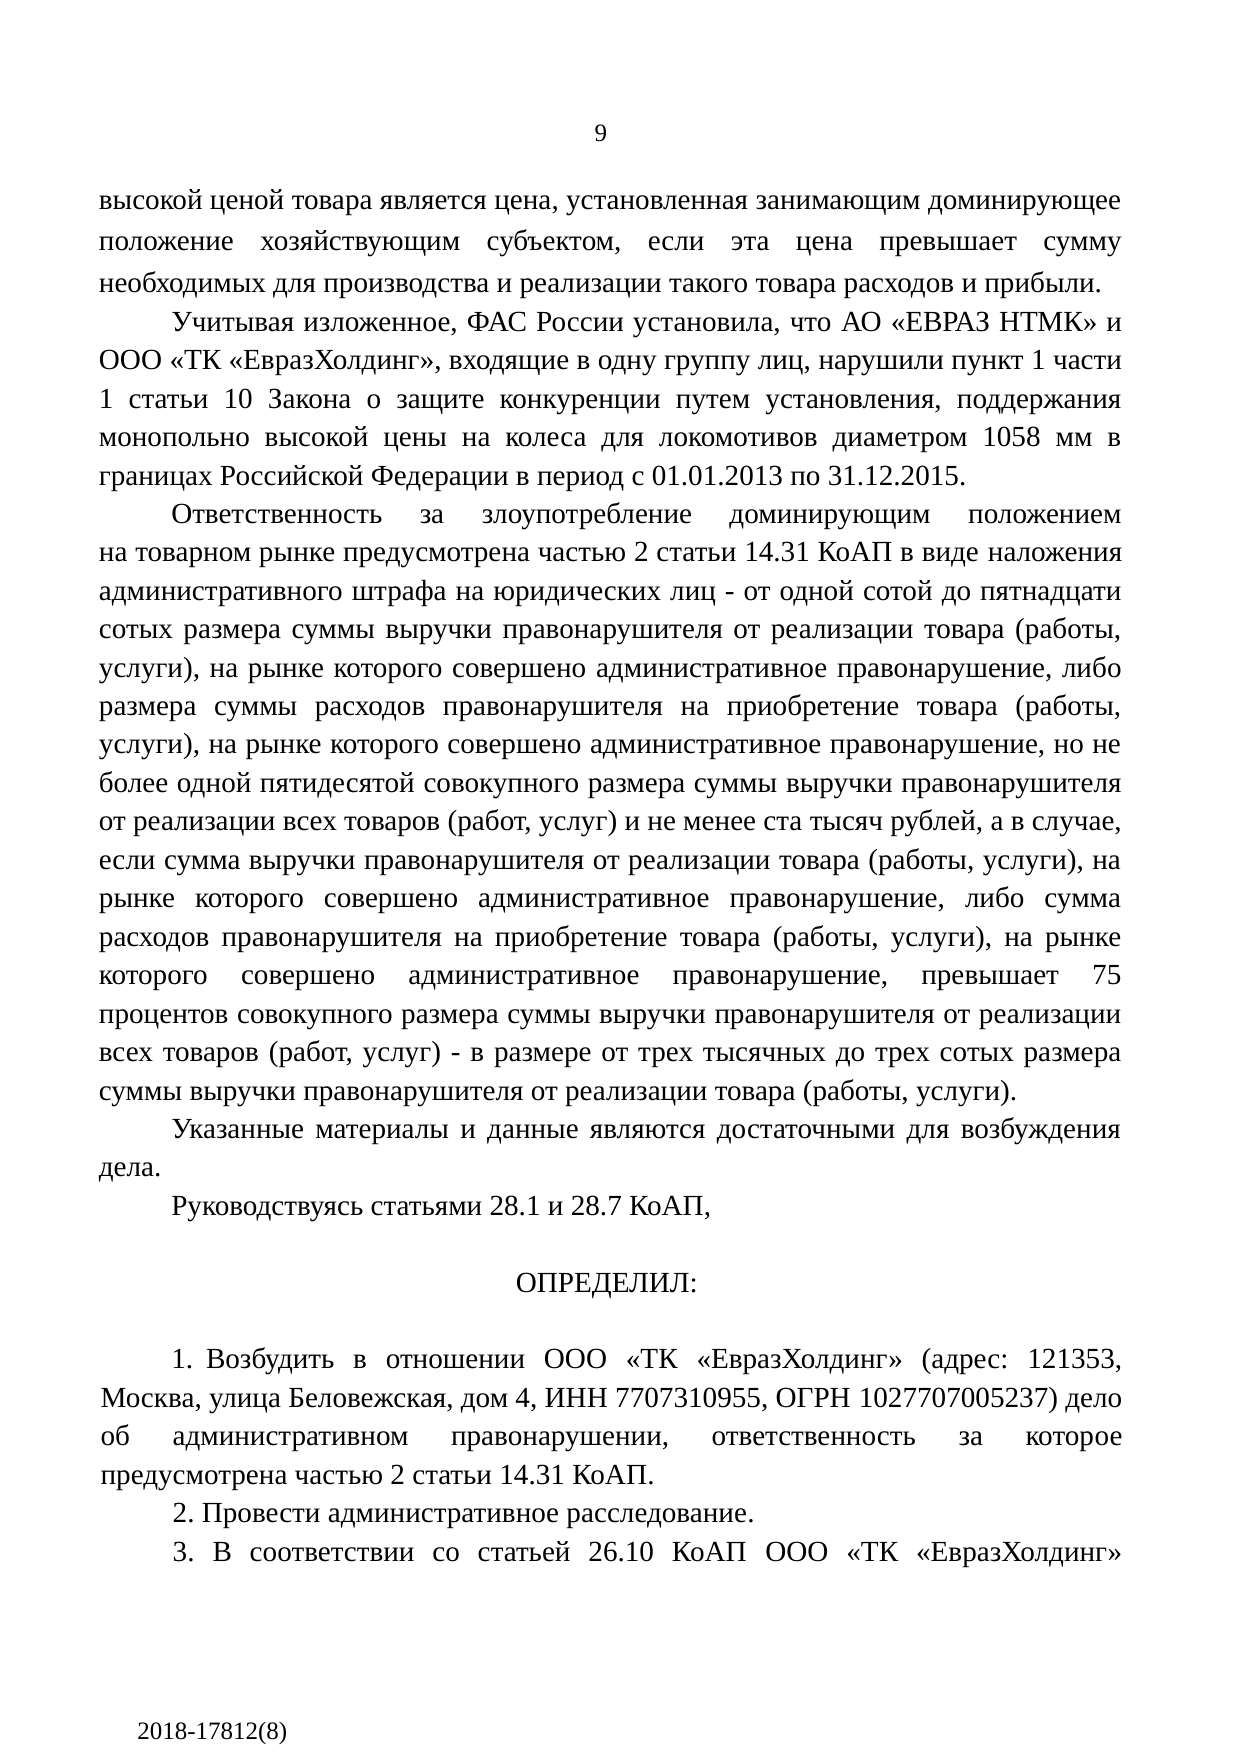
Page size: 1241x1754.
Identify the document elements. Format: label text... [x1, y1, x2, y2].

text 3. В соответствии со статьей 26.10 КоАП ООО «ТК «ЕвразХолдинг» [99, 1530, 1122, 1569]
list Возбудить в отношении ООО «ТК «ЕвразХолдинг» (адрес: 121353, Москва, улица Беловежская, дом 4, ИНН 7707310955, ОГРН 1027707005237) дело об административном правонарушении, ответственность за которое предусмотрена частью 2 статьи 14.31 КоАП. [100, 1338, 1122, 1492]
text высокой ценой товара является цена, установленная занимающим доминирующее положение хозяйствующим субъектом, если эта цена превышает сумму необходимых для производства и реализации такого товара расходов и прибыли. [99, 176, 1122, 300]
text Ответственность за злоупотребление доминирующим положением на товарном рынке предусмотрена частью 2 статьи 14.31 КоАП в виде наложения административного штрафа на юридических лиц - от одной сотой до пятнадцати сотых размера суммы выручки правонарушителя от реализации товара (работы, услуги), на рынке которого совершено административное правонарушение, либо размера суммы расходов правонарушителя на приобретение товара (работы, услуги), на рынке которого совершено административное правонарушение, но не более одной пятидесятой совокупного размера суммы выручки правонарушителя от реализации всех товаров (работ, услуг) и не менее ста тысяч рублей, а в случае, если сумма выручки правонарушителя от реализации товара (работы, услуги), на рынке которого совершено административное правонарушение, либо сумма расходов правонарушителя на приобретение товара (работы, услуги), на рынке которого совершено административное правонарушение, превышает 75 процентов совокупного размера суммы выручки правонарушителя от реализации всех товаров (работ, услуг) - в размере от трех тысячных до трех сотых размера суммы выручки правонарушителя от реализации товара (работы, услуги). [99, 493, 1122, 1108]
text Указанные материалы и данные являются достаточными для возбуждения дела. [99, 1108, 1122, 1184]
text Руководствуясь статьями 28.1 и 28.7 КоАП, [99, 1184, 1122, 1223]
text 2. Провести административное расследование. [99, 1492, 1122, 1530]
text ОПРЕДЕЛИЛ: [99, 1261, 1122, 1300]
text Учитывая изложенное, ФАС России установила, что АО «EВРАЗ НТМК» и ООО «ТК «ЕвразХолдинг», входящие в одну группу лиц, нарушили пункт 1 части 1 статьи 10 Закона о защите конкуренции путем установления, поддержания монопольно высокой цены на колеса для локомотивов диаметром 1058 мм в границах Российской Федерации в период с 01.01.2013 по 31.12.2015. [99, 300, 1122, 493]
